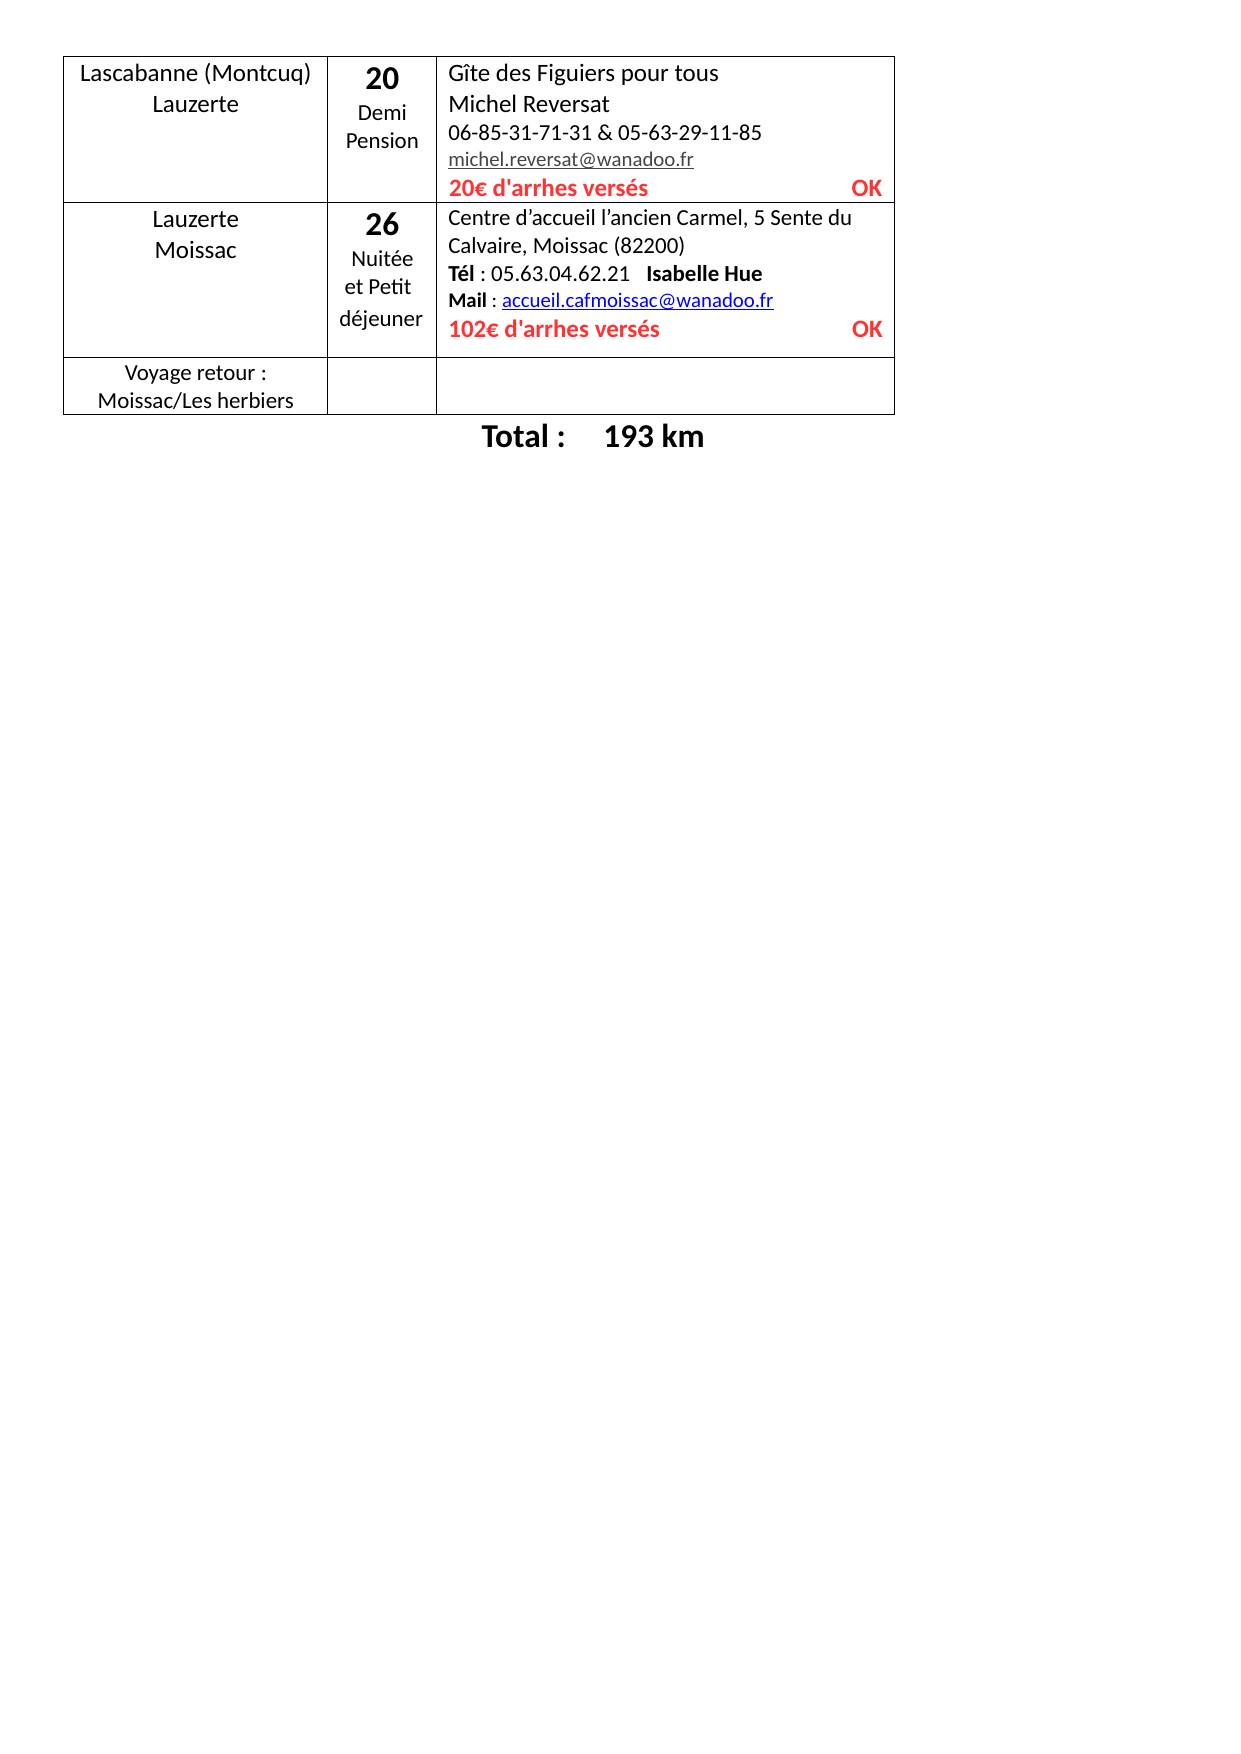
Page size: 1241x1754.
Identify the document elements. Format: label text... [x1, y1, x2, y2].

text Total : 193 km [370, 415, 1165, 456]
table_cell [437, 358, 894, 414]
table_cell Centre d’accueil l’ancien Carmel, 5 Sente du Calvaire, Moissac (82200) Tél : 05.63.04.62.21 Isabelle Hue Mail : accueil.cafmoissac@wanadoo.fr 102€ d'arrhes versés OK [437, 203, 894, 357]
table_cell 20 Demi Pension [328, 57, 436, 202]
table_cell Lauzerte Moissac [64, 203, 327, 357]
table_cell Gîte des Figuiers pour tous Michel Reversat 06-85-31-71-31 & 05-63-29-11-85 michel.reversat@wanadoo.fr 20€ d'arrhes versés OK [437, 57, 894, 202]
table_cell Voyage retour : Moissac/Les herbiers [64, 358, 327, 414]
table_cell [328, 358, 436, 414]
table_cell 26 Nuitée et Petit déjeuner [328, 203, 436, 357]
table_cell Lascabanne (Montcuq) Lauzerte [64, 57, 327, 202]
